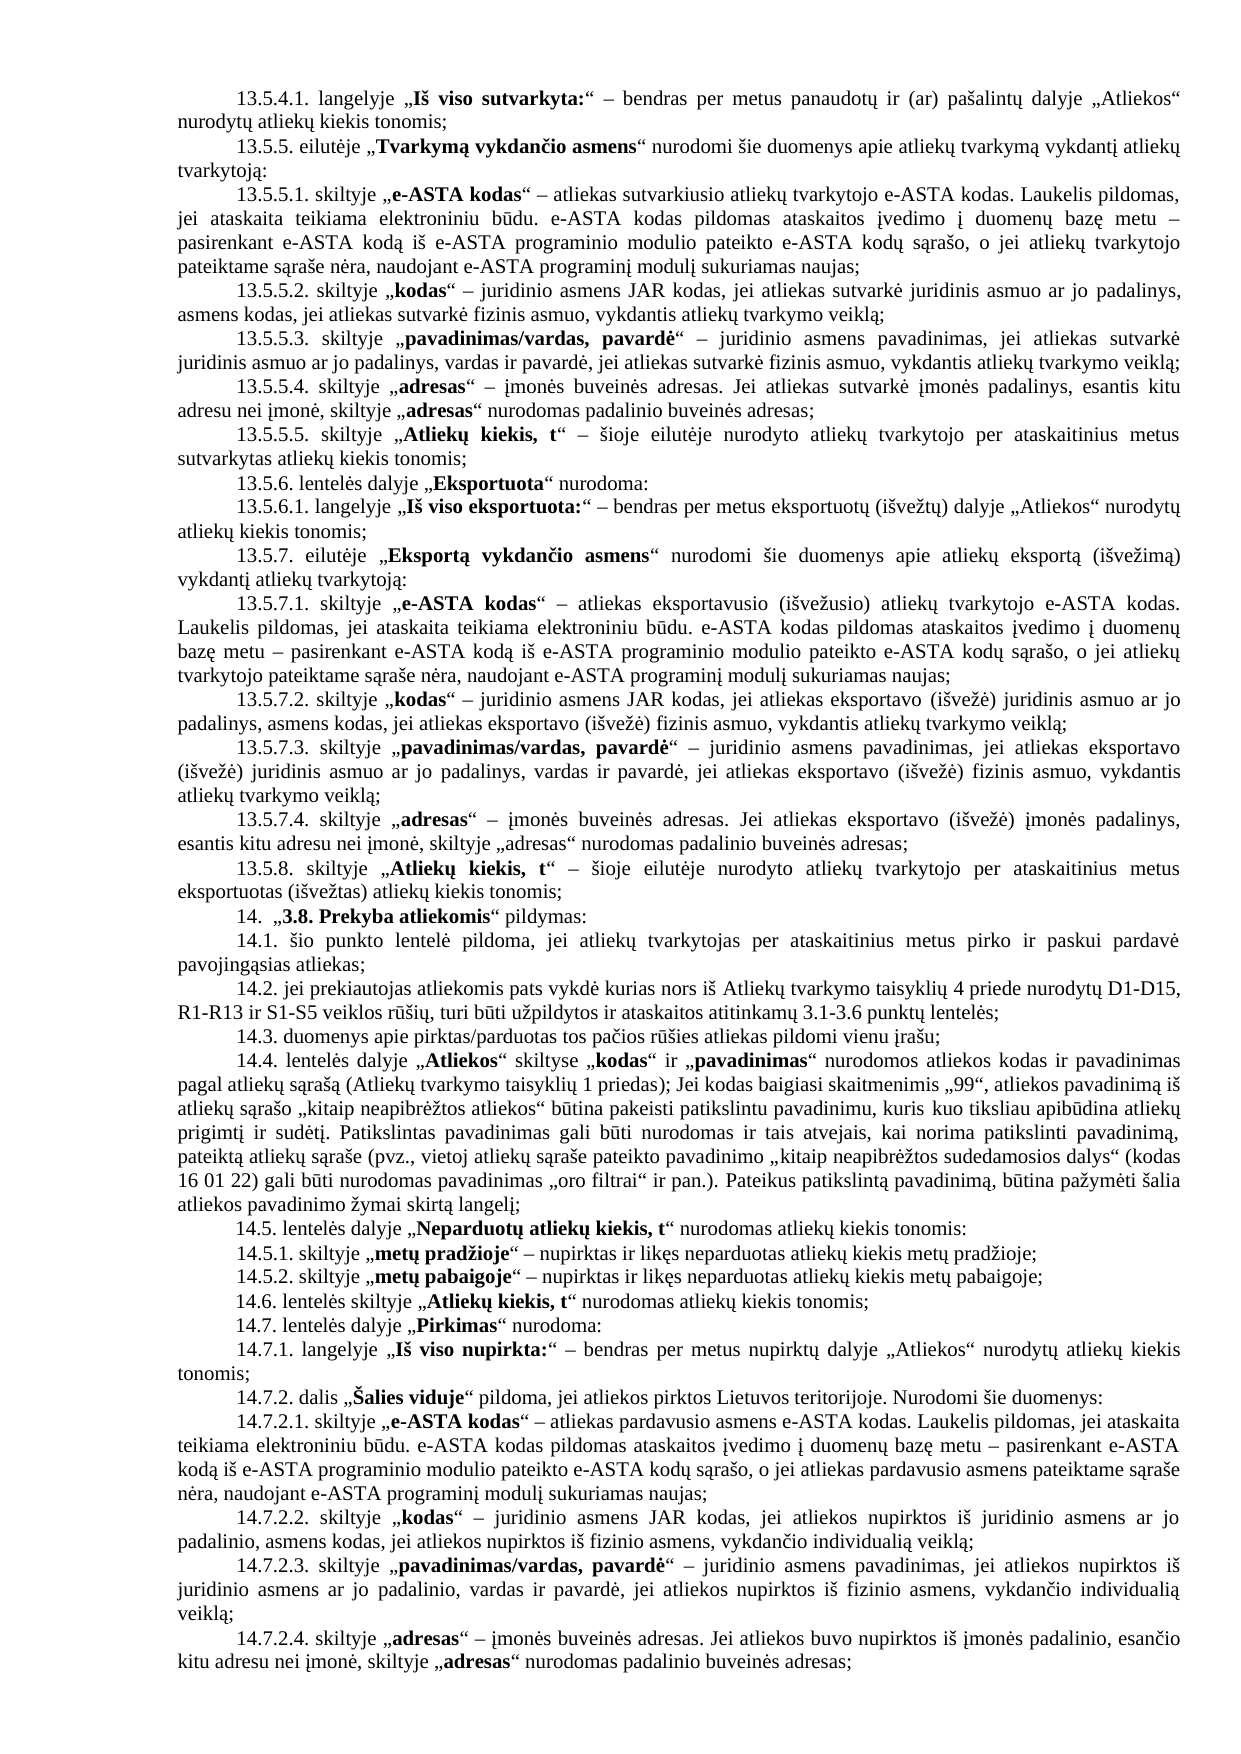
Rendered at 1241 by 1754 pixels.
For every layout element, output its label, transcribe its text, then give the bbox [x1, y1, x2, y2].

text 14.7.2.2. skiltyje „kodas“ – juridinio asmens JAR kodas, jei atliekos nupirktos iš juridinio asmens ar jo padalinio, asmens kodas, jei atliekos nupirktos iš fizinio asmens, vykdančio individualią veiklą; [177, 1505, 1181, 1553]
text 14.7.1. langelyje „Iš viso nupirkta:“ – bendras per metus nupirktų dalyje „Atliekos“ nurodytų atliekų kiekis tonomis; [177, 1337, 1181, 1385]
text 14.5.1. skiltyje „metų pradžioje“ – nupirktas ir likęs neparduotas atliekų kiekis metų pradžioje; [177, 1240, 1181, 1264]
text 14.3. duomenys apie pirktas/parduotas tos pačios rūšies atliekas pildomi vienu įrašu; [177, 1024, 1181, 1048]
text 14.6. lentelės skiltyje „Atliekų kiekis, t“ nurodomas atliekų kiekis tonomis; [176, 1288, 1181, 1313]
text 14.7.2.1. skiltyje „e-ASTA kodas“ – atliekas pardavusio asmens e-ASTA kodas. Laukelis pildomas, jei ataskaita teikiama elektroniniu būdu. e-ASTA kodas pildomas ataskaitos įvedimo į duomenų bazę metu – pasirenkant e-ASTA kodą iš e-ASTA programinio modulio pateikto e-ASTA kodų sąrašo, o jei atliekas pardavusio asmens pateiktame sąraše nėra, naudojant e-ASTA programinį modulį sukuriamas naujas; [177, 1409, 1181, 1505]
text 14.7.2. dalis „Šalies viduje“ pildoma, jei atliekos pirktos Lietuvos teritorijoje. Nurodomi šie duomenys: [177, 1385, 1181, 1409]
text 13.5.6. lentelės dalyje „Eksportuota“ nurodoma: [177, 470, 1181, 494]
text 14.5.2. skiltyje „metų pabaigoje“ – nupirktas ir likęs neparduotas atliekų kiekis metų pabaigoje; [177, 1264, 1181, 1288]
text 13.5.7.4. skiltyje „adresas“ – įmonės buveinės adresas. Jei atliekas eksportavo (išvežė) įmonės padalinys, esantis kitu adresu nei įmonė, skiltyje „adresas“ nurodomas padalinio buveinės adresas; [177, 807, 1181, 855]
text 13.5.4.1. langelyje „Iš viso sutvarkyta:“ – bendras per metus panaudotų ir (ar) pašalintų dalyje „Atliekos“ nurodytų atliekų kiekis tonomis; [177, 85, 1181, 133]
text 13.5.5. eilutėje „Tvarkymą vykdančio asmens“ nurodomi šie duomenys apie atliekų tvarkymą vykdantį atliekų tvarkytoją: [177, 133, 1181, 182]
text 14.7.2.4. skiltyje „adresas“ – įmonės buveinės adresas. Jei atliekos buvo nupirktos iš įmonės padalinio, esančio kitu adresu nei įmonė, skiltyje „adresas“ nurodomas padalinio buveinės adresas; [177, 1625, 1181, 1673]
text 13.5.7.2. skiltyje „kodas“ – juridinio asmens JAR kodas, jei atliekas eksportavo (išvežė) juridinis asmuo ar jo padalinys, asmens kodas, jei atliekas eksportavo (išvežė) fizinis asmuo, vykdantis atliekų tvarkymo veiklą; [177, 687, 1181, 735]
text 13.5.5.3. skiltyje „pavadinimas/vardas, pavardė“ – juridinio asmens pavadinimas, jei atliekas sutvarkė juridinis asmuo ar jo padalinys, vardas ir pavardė, jei atliekas sutvarkė fizinis asmuo, vykdantis atliekų tvarkymo veiklą; [177, 326, 1181, 374]
text 13.5.5.2. skiltyje „kodas“ – juridinio asmens JAR kodas, jei atliekas sutvarkė juridinis asmuo ar jo padalinys, asmens kodas, jei atliekas sutvarkė fizinis asmuo, vykdantis atliekų tvarkymo veiklą; [177, 278, 1181, 326]
text 13.5.5.4. skiltyje „adresas“ – įmonės buveinės adresas. Jei atliekas sutvarkė įmonės padalinys, esantis kitu adresu nei įmonė, skiltyje „adresas“ nurodomas padalinio buveinės adresas; [177, 374, 1181, 422]
text 13.5.5.1. skiltyje „e-ASTA kodas“ – atliekas sutvarkiusio atliekų tvarkytojo e-ASTA kodas. Laukelis pildomas, jei ataskaita teikiama elektroniniu būdu. e-ASTA kodas pildomas ataskaitos įvedimo į duomenų bazę metu – pasirenkant e-ASTA kodą iš e-ASTA programinio modulio pateikto e-ASTA kodų sąrašo, o jei atliekų tvarkytojo pateiktame sąraše nėra, naudojant e-ASTA programinį modulį sukuriamas naujas; [177, 182, 1181, 278]
text 14.2. jei prekiautojas atliekomis pats vykdė kurias nors iš Atliekų tvarkymo taisyklių 4 priede nurodytų D1-D15, R1-R13 ir S1-S5 veiklos rūšių, turi būti užpildytos ir ataskaitos atitinkamų 3.1-3.6 punktų lentelės; [177, 976, 1181, 1024]
text 14.7.2.3. skiltyje „pavadinimas/vardas, pavardė“ – juridinio asmens pavadinimas, jei atliekos nupirktos iš juridinio asmens ar jo padalinio, vardas ir pavardė, jei atliekos nupirktos iš fizinio asmens, vykdančio individualią veiklą; [177, 1553, 1181, 1625]
text 13.5.8. skiltyje „Atliekų kiekis, t“ – šioje eilutėje nurodyto atliekų tvarkytojo per ataskaitinius metus eksportuotas (išvežtas) atliekų kiekis tonomis; [177, 855, 1181, 903]
text 13.5.7. eilutėje „Eksportą vykdančio asmens“ nurodomi šie duomenys apie atliekų eksportą (išvežimą) vykdantį atliekų tvarkytoją: [177, 543, 1181, 591]
text 13.5.5.5. skiltyje „Atliekų kiekis, t“ – šioje eilutėje nurodyto atliekų tvarkytojo per ataskaitinius metus sutvarkytas atliekų kiekis tonomis; [177, 422, 1181, 470]
text 13.5.7.1. skiltyje „e-ASTA kodas“ – atliekas eksportavusio (išvežusio) atliekų tvarkytojo e-ASTA kodas. Laukelis pildomas, jei ataskaita teikiama elektroniniu būdu. e-ASTA kodas pildomas ataskaitos įvedimo į duomenų bazę metu – pasirenkant e-ASTA kodą iš e-ASTA programinio modulio pateikto e-ASTA kodų sąrašo, o jei atliekų tvarkytojo pateiktame sąraše nėra, naudojant e-ASTA programinį modulį sukuriamas naujas; [177, 591, 1181, 687]
text 14.7. lentelės dalyje „Pirkimas“ nurodoma: [176, 1313, 1181, 1337]
text 14. „3.8. Prekyba atliekomis“ pildymas: [177, 903, 1181, 928]
text 14.4. lentelės dalyje „Atliekos“ skiltyse „kodas“ ir „pavadinimas“ nurodomos atliekos kodas ir pavadinimas pagal atliekų sąrašą (Atliekų tvarkymo taisyklių 1 priedas); Jei kodas baigiasi skaitmenimis „99“, atliekos pavadinimą iš atliekų sąrašo „kitaip neapibrėžtos atliekos“ būtina pakeisti patikslintu pavadinimu, kuris kuo tiksliau apibūdina atliekų prigimtį ir sudėtį. Patikslintas pavadinimas gali būti nurodomas ir tais atvejais, kai norima patikslinti pavadinimą, pateiktą atliekų sąraše (pvz., vietoj atliekų sąraše pateikto pavadinimo „kitaip neapibrėžtos sudedamosios dalys“ (kodas 16 01 22) gali būti nurodomas pavadinimas „oro filtrai“ ir pan.). Pateikus patikslintą pavadinimą, būtina pažymėti šalia atliekos pavadinimo žymai skirtą langelį; [177, 1048, 1181, 1216]
text 14.1. šio punkto lentelė pildoma, jei atliekų tvarkytojas per ataskaitinius metus pirko ir paskui pardavė pavojingąsias atliekas; [177, 928, 1181, 976]
text 14.5. lentelės dalyje „Neparduotų atliekų kiekis, t“ nurodomas atliekų kiekis tonomis: [176, 1216, 1181, 1240]
text 13.5.7.3. skiltyje „pavadinimas/vardas, pavardė“ – juridinio asmens pavadinimas, jei atliekas eksportavo (išvežė) juridinis asmuo ar jo padalinys, vardas ir pavardė, jei atliekas eksportavo (išvežė) fizinis asmuo, vykdantis atliekų tvarkymo veiklą; [177, 735, 1181, 807]
text 13.5.6.1. langelyje „Iš viso eksportuota:“ – bendras per metus eksportuotų (išvežtų) dalyje „Atliekos“ nurodytų atliekų kiekis tonomis; [177, 494, 1181, 543]
